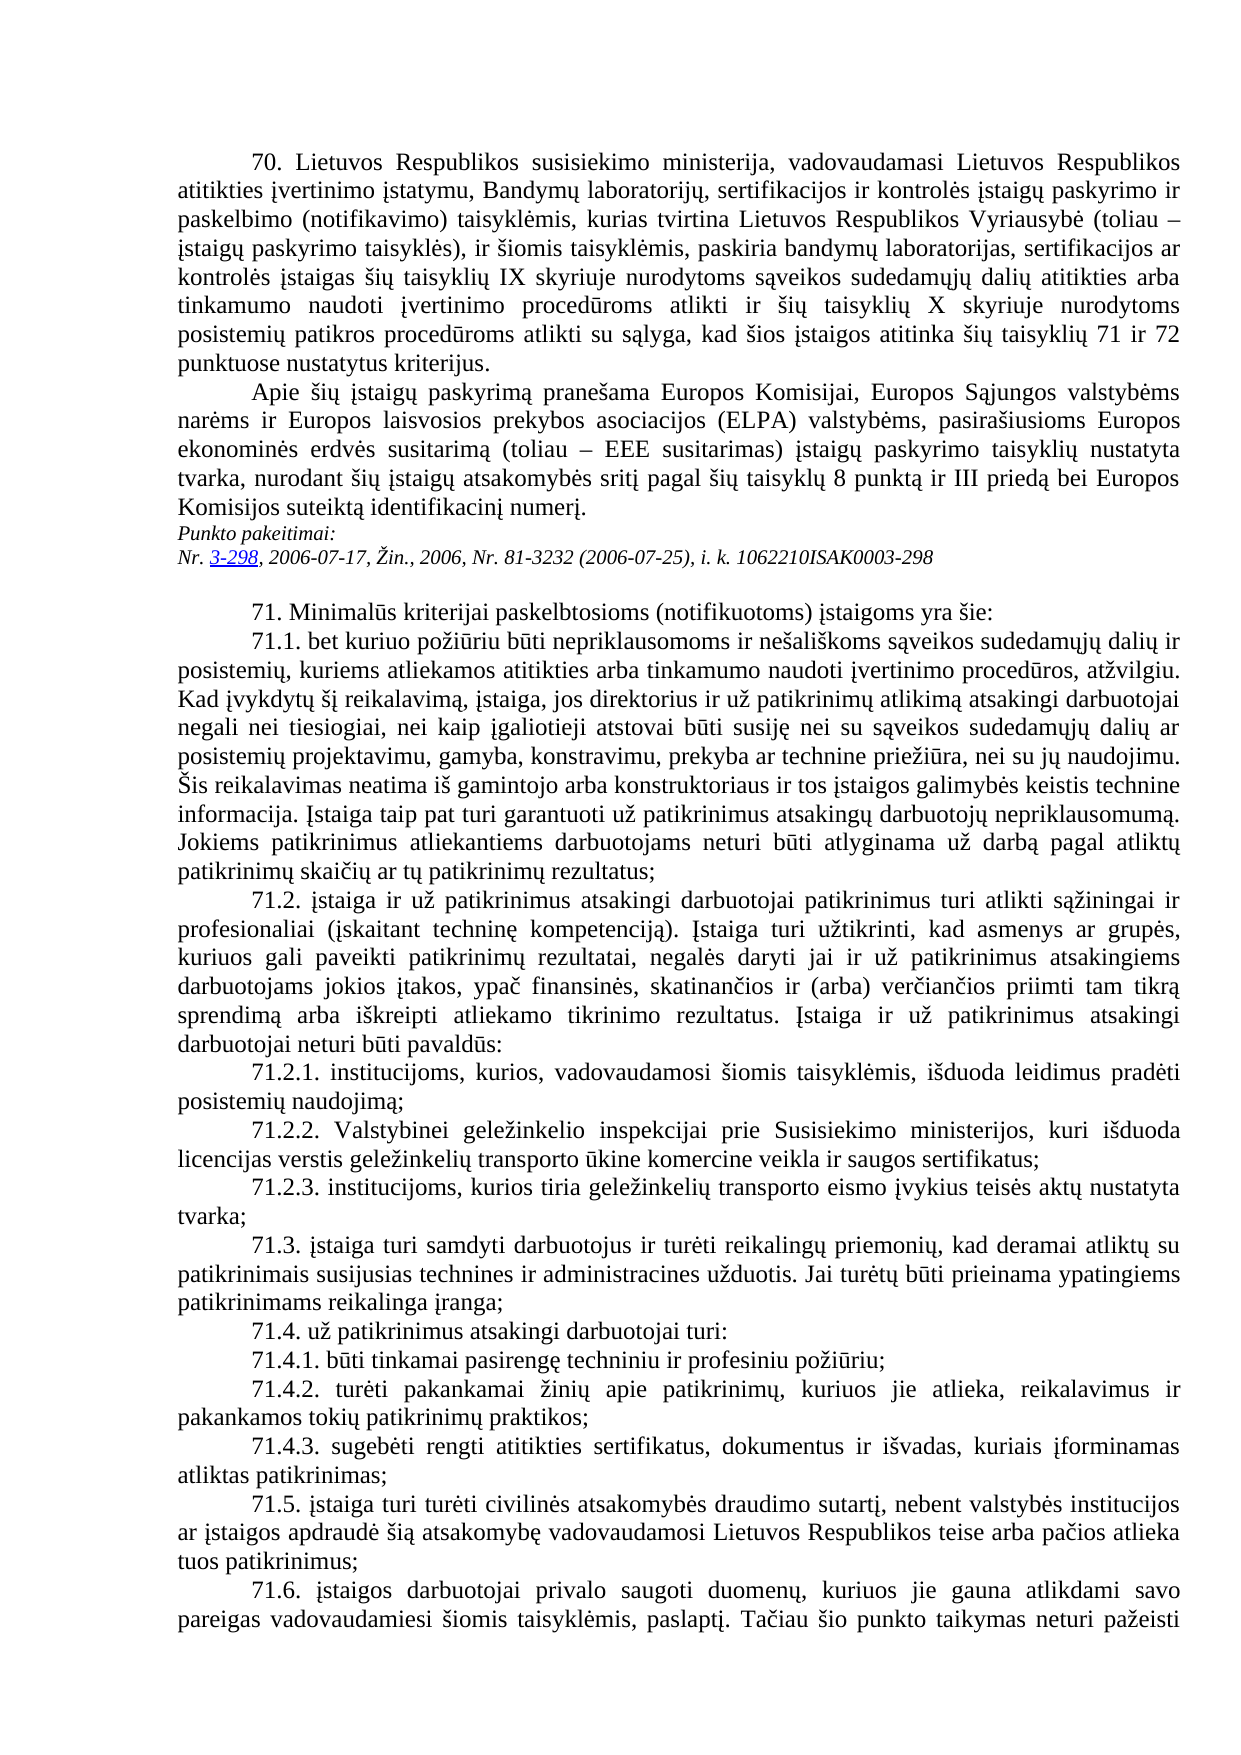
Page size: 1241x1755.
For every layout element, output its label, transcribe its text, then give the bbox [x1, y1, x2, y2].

text 71.1. bet kuriuo požiūriu būti nepriklausomoms ir nešališkoms sąveikos sudedamųjų dalių ir posistemių, kuriems atliekamos atitikties arba tinkamumo naudoti įvertinimo procedūros, atžvilgiu. Kad įvykdytų šį reikalavimą, įstaiga, jos direktorius ir už patikrinimų atlikimą atsakingi darbuotojai negali nei tiesiogiai, nei kaip įgaliotieji atstovai būti susiję nei su sąveikos sudedamųjų dalių ar posistemių projektavimu, gamyba, konstravimu, prekyba ar technine priežiūra, nei su jų naudojimu. Šis reikalavimas neatima iš gamintojo arba konstruktoriaus ir tos įstaigos galimybės keistis technine informacija. Įstaiga taip pat turi garantuoti už patikrinimus atsakingų darbuotojų nepriklausomumą. Jokiems patikrinimus atliekantiems darbuotojams neturi būti atlyginama už darbą pagal atliktų patikrinimų skaičių ar tų patikrinimų rezultatus; [177, 626, 1181, 885]
text Punkto pakeitimai: [177, 521, 1181, 545]
text 71.2.3. institucijoms, kurios tiria geležinkelių transporto eismo įvykius teisės aktų nustatyta tvarka; [177, 1172, 1181, 1230]
text 71.4. už patikrinimus atsakingi darbuotojai turi: [177, 1316, 1181, 1345]
text 71.6. įstaigos darbuotojai privalo saugoti duomenų, kuriuos jie gauna atlikdami savo pareigas vadovaudamiesi šiomis taisyklėmis, paslaptį. Tačiau šio punkto taikymas neturi pažeisti [177, 1575, 1181, 1632]
text Apie šių įstaigų paskyrimą pranešama Europos Komisijai, Europos Sąjungos valstybėms narėms ir Europos laisvosios prekybos asociacijos (ELPA) valstybėms, pasirašiusioms Europos ekonominės erdvės susitarimą (toliau – EEE susitarimas) įstaigų paskyrimo taisyklių nustatyta tvarka, nurodant šių įstaigų atsakomybės sritį pagal šių taisyklų 8 punktą ir III priedą bei Europos Komisijos suteiktą identifikacinį numerį. [177, 377, 1181, 521]
text 71.5. įstaiga turi turėti civilinės atsakomybės draudimo sutartį, nebent valstybės institucijos ar įstaigos apdraudė šią atsakomybę vadovaudamosi Lietuvos Respublikos teise arba pačios atlieka tuos patikrinimus; [177, 1489, 1181, 1575]
text 71.2.1. institucijoms, kurios, vadovaudamosi šiomis taisyklėmis, išduoda leidimus pradėti posistemių naudojimą; [177, 1057, 1181, 1115]
text 71.4.3. sugebėti rengti atitikties sertifikatus, dokumentus ir išvadas, kuriais įforminamas atliktas patikrinimas; [177, 1431, 1181, 1489]
text Nr. 3-298, 2006-07-17, Žin., 2006, Nr. 81-3232 (2006-07-25), i. k. 1062210ISAK0003-298 [177, 545, 1181, 569]
text 71.4.1. būti tinkamai pasirengę techniniu ir profesiniu požiūriu; [177, 1345, 1181, 1374]
text 71.3. įstaiga turi samdyti darbuotojus ir turėti reikalingų priemonių, kad deramai atliktų su patikrinimais susijusias technines ir administracines užduotis. Jai turėtų būti prieinama ypatingiems patikrinimams reikalinga įranga; [177, 1230, 1181, 1316]
text 71.2.2. Valstybinei geležinkelio inspekcijai prie Susisiekimo ministerijos, kuri išduoda licencijas verstis geležinkelių transporto ūkine komercine veikla ir saugos sertifikatus; [177, 1115, 1181, 1172]
text 70. Lietuvos Respublikos susisiekimo ministerija, vadovaudamasi Lietuvos Respublikos atitikties įvertinimo įstatymu, Bandymų laboratorijų, sertifikacijos ir kontrolės įstaigų paskyrimo ir paskelbimo (notifikavimo) taisyklėmis, kurias tvirtina Lietuvos Respublikos Vyriausybė (toliau – įstaigų paskyrimo taisyklės), ir šiomis taisyklėmis, paskiria bandymų laboratorijas, sertifikacijos ar kontrolės įstaigas šių taisyklių IX skyriuje nurodytoms sąveikos sudedamųjų dalių atitikties arba tinkamumo naudoti įvertinimo procedūroms atlikti ir šių taisyklių X skyriuje nurodytoms posistemių patikros procedūroms atlikti su sąlyga, kad šios įstaigos atitinka šių taisyklių 71 ir 72 punktuose nustatytus kriterijus. [177, 147, 1181, 377]
text 71. Minimalūs kriterijai paskelbtosioms (notifikuotoms) įstaigoms yra šie: [177, 597, 1181, 626]
text 71.4.2. turėti pakankamai žinių apie patikrinimų, kuriuos jie atlieka, reikalavimus ir pakankamos tokių patikrinimų praktikos; [177, 1374, 1181, 1431]
text 71.2. įstaiga ir už patikrinimus atsakingi darbuotojai patikrinimus turi atlikti sąžiningai ir profesionaliai (įskaitant techninę kompetenciją). Įstaiga turi užtikrinti, kad asmenys ar grupės, kuriuos gali paveikti patikrinimų rezultatai, negalės daryti jai ir už patikrinimus atsakingiems darbuotojams jokios įtakos, ypač finansinės, skatinančios ir (arba) verčiančios priimti tam tikrą sprendimą arba iškreipti atliekamo tikrinimo rezultatus. Įstaiga ir už patikrinimus atsakingi darbuotojai neturi būti pavaldūs: [177, 885, 1181, 1057]
